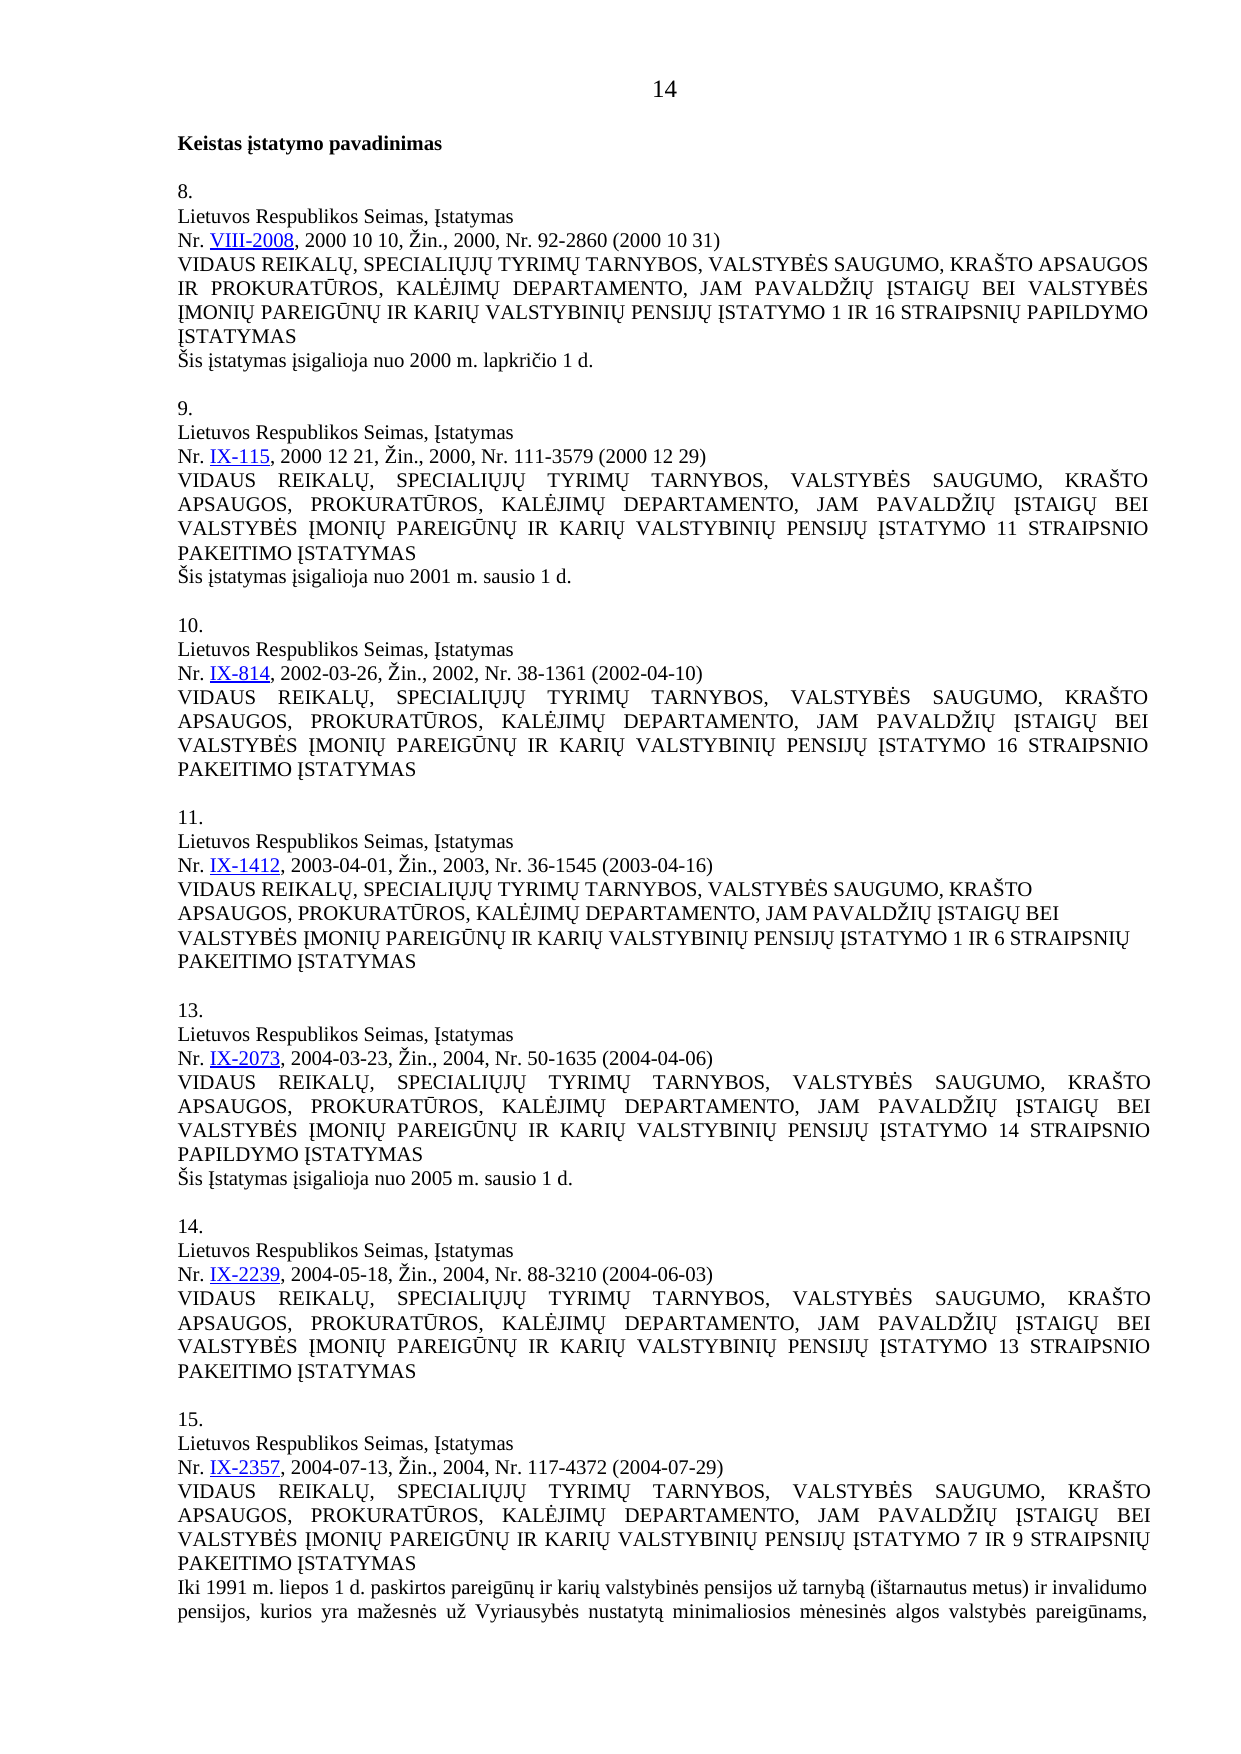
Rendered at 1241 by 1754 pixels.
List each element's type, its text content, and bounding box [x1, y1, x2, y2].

text Šis įstatymas įsigalioja nuo 2000 m. lapkričio 1 d. [177, 348, 1149, 372]
text 11. [177, 805, 1149, 829]
text 13. [177, 998, 1152, 1022]
text VIDAUS REIKALŲ, SPECIALIŲJŲ TYRIMŲ TARNYBOS, VALSTYBĖS SAUGUMO, KRAŠTO APSAUGOS, PROKURATŪROS, KALĖJIMŲ DEPARTAMENTO, JAM PAVALDŽIŲ ĮSTAIGŲ BEI VALSTYBĖS ĮMONIŲ PAREIGŪNŲ IR KARIŲ VALSTYBINIŲ PENSIJŲ ĮSTATYMO 13 STRAIPSNIO PAKEITIMO ĮSTATYMAS [177, 1286, 1152, 1383]
text 9. [177, 396, 1149, 420]
text 8. [177, 179, 1149, 203]
text Lietuvos Respublikos Seimas, Įstatymas [177, 1022, 1152, 1046]
text Lietuvos Respublikos Seimas, Įstatymas [177, 829, 1149, 853]
text Nr. IX-2239, 2004-05-18, Žin., 2004, Nr. 88-3210 (2004-06-03) [177, 1262, 1152, 1286]
text Nr. IX-115, 2000 12 21, Žin., 2000, Nr. 111-3579 (2000 12 29) [177, 444, 1149, 468]
text Nr. VIII-2008, 2000 10 10, Žin., 2000, Nr. 92-2860 (2000 10 31) [177, 228, 1149, 252]
text Lietuvos Respublikos Seimas, Įstatymas [177, 1431, 1152, 1455]
text VIDAUS REIKALŲ, SPECIALIŲJŲ TYRIMŲ TARNYBOS, VALSTYBĖS SAUGUMO, KRAŠTO APSAUGOS, PROKURATŪROS, KALĖJIMŲ DEPARTAMENTO, JAM PAVALDŽIŲ ĮSTAIGŲ BEI VALSTYBĖS ĮMONIŲ PAREIGŪNŲ IR KARIŲ VALSTYBINIŲ PENSIJŲ ĮSTATYMO 11 STRAIPSNIO PAKEITIMO ĮSTATYMAS [177, 468, 1149, 564]
text Lietuvos Respublikos Seimas, Įstatymas [177, 1238, 1152, 1262]
text Lietuvos Respublikos Seimas, Įstatymas [177, 420, 1149, 444]
text Lietuvos Respublikos Seimas, Įstatymas [177, 637, 1149, 661]
text Nr. IX-2357, 2004-07-13, Žin., 2004, Nr. 117-4372 (2004-07-29) [177, 1455, 1152, 1479]
text VIDAUS REIKALŲ, SPECIALIŲJŲ TYRIMŲ TARNYBOS, VALSTYBĖS SAUGUMO, KRAŠTO APSAUGOS, PROKURATŪROS, KALĖJIMŲ DEPARTAMENTO, JAM PAVALDŽIŲ ĮSTAIGŲ BEI VALSTYBĖS ĮMONIŲ PAREIGŪNŲ IR KARIŲ VALSTYBINIŲ PENSIJŲ ĮSTATYMO 7 IR 9 STRAIPSNIŲ PAKEITIMO ĮSTATYMAS [177, 1479, 1152, 1575]
text 14. [177, 1214, 1152, 1238]
text Nr. IX-2073, 2004-03-23, Žin., 2004, Nr. 50-1635 (2004-04-06) [177, 1046, 1152, 1070]
text VIDAUS REIKALŲ, SPECIALIŲJŲ TYRIMŲ TARNYBOS, VALSTYBĖS SAUGUMO, KRAŠTO APSAUGOS, PROKURATŪROS, KALĖJIMŲ DEPARTAMENTO, JAM PAVALDŽIŲ ĮSTAIGŲ BEI VALSTYBĖS ĮMONIŲ PAREIGŪNŲ IR KARIŲ VALSTYBINIŲ PENSIJŲ ĮSTATYMO 16 STRAIPSNIO PAKEITIMO ĮSTATYMAS [177, 685, 1149, 781]
text VIDAUS REIKALŲ, SPECIALIŲJŲ TYRIMŲ TARNYBOS, VALSTYBĖS SAUGUMO, KRAŠTO APSAUGOS IR PROKURATŪROS, KALĖJIMŲ DEPARTAMENTO, JAM PAVALDŽIŲ ĮSTAIGŲ BEI VALSTYBĖS ĮMONIŲ PAREIGŪNŲ IR KARIŲ VALSTYBINIŲ PENSIJŲ ĮSTATYMO 1 IR 16 STRAIPSNIŲ PAPILDYMO ĮSTATYMAS [177, 252, 1149, 348]
text 15. [177, 1407, 1152, 1431]
text VIDAUS REIKALŲ, SPECIALIŲJŲ TYRIMŲ TARNYBOS, VALSTYBĖS SAUGUMO, KRAŠTO APSAUGOS, PROKURATŪROS, KALĖJIMŲ DEPARTAMENTO, JAM PAVALDŽIŲ ĮSTAIGŲ BEI VALSTYBĖS ĮMONIŲ PAREIGŪNŲ IR KARIŲ VALSTYBINIŲ PENSIJŲ ĮSTATYMO 1 IR 6 STRAIPSNIŲ PAKEITIMO ĮSTATYMAS [177, 877, 1149, 973]
text Šis Įstatymas įsigalioja nuo 2005 m. sausio 1 d. [177, 1166, 1152, 1190]
text Iki 1991 m. liepos 1 d. paskirtos pareigūnų ir karių valstybinės pensijos už tarnybą (ištarnautus metus) ir invalidumo pensijos, kurios yra mažesnės už Vyriausybės nustatytą minimaliosios mėnesinės algos valstybės pareigūnams, [177, 1575, 1149, 1623]
text VIDAUS REIKALŲ, SPECIALIŲJŲ TYRIMŲ TARNYBOS, VALSTYBĖS SAUGUMO, KRAŠTO APSAUGOS, PROKURATŪROS, KALĖJIMŲ DEPARTAMENTO, JAM PAVALDŽIŲ ĮSTAIGŲ BEI VALSTYBĖS ĮMONIŲ PAREIGŪNŲ IR KARIŲ VALSTYBINIŲ PENSIJŲ ĮSTATYMO 14 STRAIPSNIO PAPILDYMO ĮSTATYMAS [177, 1070, 1152, 1166]
text Nr. IX-1412, 2003-04-01, Žin., 2003, Nr. 36-1545 (2003-04-16) [177, 853, 1149, 877]
text Nr. IX-814, 2002-03-26, Žin., 2002, Nr. 38-1361 (2002-04-10) [177, 661, 1149, 685]
text 10. [177, 613, 1149, 637]
text Šis įstatymas įsigalioja nuo 2001 m. sausio 1 d. [177, 564, 1149, 588]
text Keistas įstatymo pavadinimas [177, 131, 1149, 155]
text Lietuvos Respublikos Seimas, Įstatymas [177, 203, 1149, 228]
